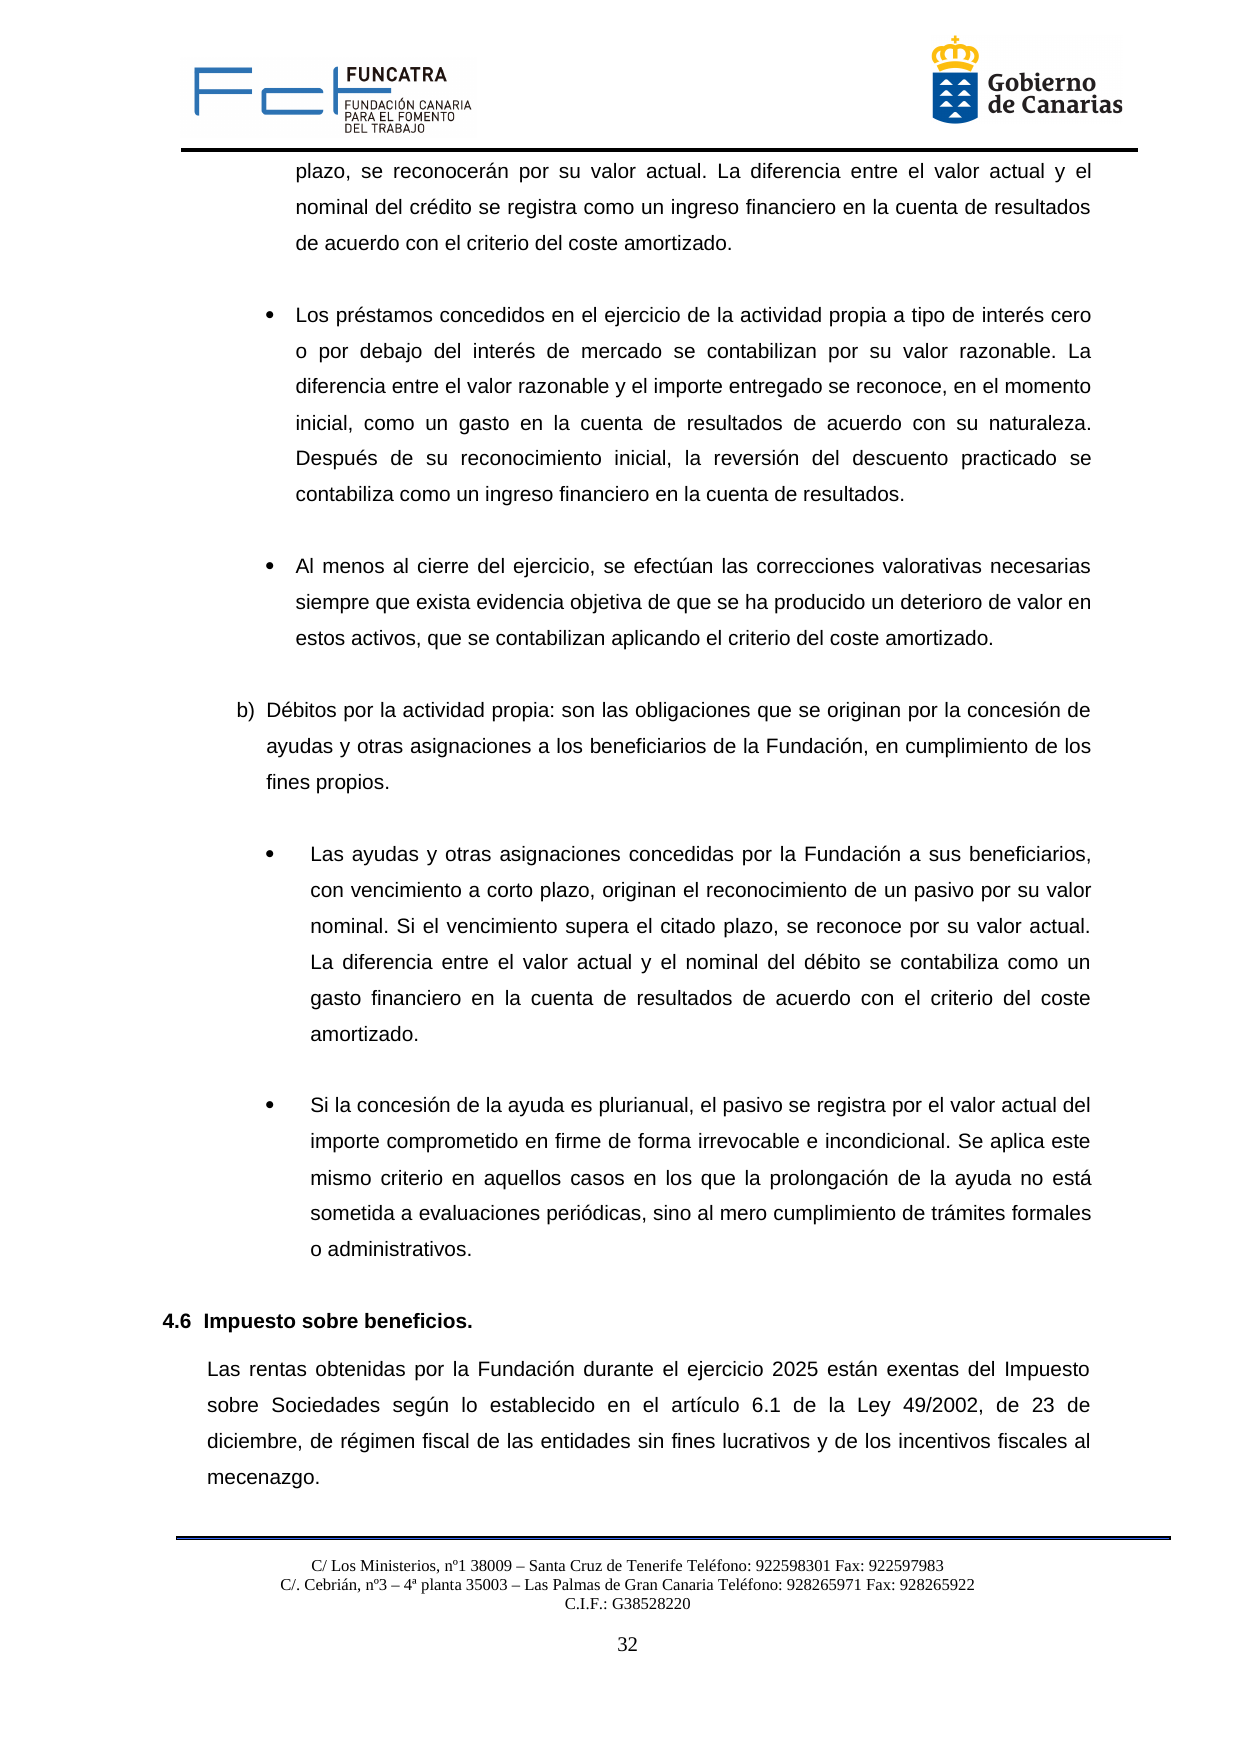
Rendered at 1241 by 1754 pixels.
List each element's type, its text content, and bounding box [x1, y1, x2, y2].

picture [931, 35, 1123, 124]
list Al menos al cierre del ejercicio, se efectúan las correcciones valorativas necesarias siempre que exista evidencia objetiva de que se ha producido un deterioro de valor en estos activos, que se contabilizan aplicando el criterio del coste amortizado. [266, 554, 1092, 650]
text 4.6 Impuesto sobre beneficios. [162, 1309, 1092, 1333]
list Las ayudas y otras asignaciones concedidas por la Fundación a sus beneficiarios, con vencimiento a corto plazo, originan el reconocimiento de un pasivo por su valor nominal. Si el vencimiento supera el citado plazo, se reconoce por su valor actual. La diferencia entre el valor actual y el nominal del débito se contabiliza como un gasto financiero en la cuenta de resultados de acuerdo con el criterio del coste amortizado. [266, 842, 1092, 1045]
list Débitos por la actividad propia: son las obligaciones que se originan por la concesión de ayudas y otras asignaciones a los beneficiarios de la Fundación, en cumplimiento de los fines propios. [236, 698, 1092, 794]
text Las rentas obtenidas por la Fundación durante el ejercicio 2025 están exentas del Impuesto sobre Sociedades según lo establecido en el artículo 6.1 de la Ley 49/2002, de 23 de diciembre, de régimen fiscal de las entidades sin fines lucrativos y de los incentivos fiscales al mecenazgo. [207, 1357, 1092, 1489]
picture [180, 57, 477, 138]
list plazo, se reconocerán por su valor actual. La diferencia entre el valor actual y el nominal del crédito se registra como un ingreso financiero en la cuenta de resultados de acuerdo con el criterio del coste amortizado. [266, 159, 1092, 254]
list Si la concesión de la ayuda es plurianual, el pasivo se registra por el valor actual del importe comprometido en firme de forma irrevocable e incondicional. Se aplica este mismo criterio en aquellos casos en los que la prolongación de la ayuda no está sometida a evaluaciones periódicas, sino al mero cumplimiento de trámites formales o administrativos. [266, 1093, 1092, 1261]
list Los préstamos concedidos en el ejercicio de la actividad propia a tipo de interés cero o por debajo del interés de mercado se contabilizan por su valor razonable. La diferencia entre el valor razonable y el importe entregado se reconoce, en el momento inicial, como un gasto en la cuenta de resultados de acuerdo con su naturaleza. Después de su reconocimiento inicial, la reversión del descuento practicado se contabiliza como un ingreso financiero en la cuenta de resultados. [266, 302, 1092, 506]
